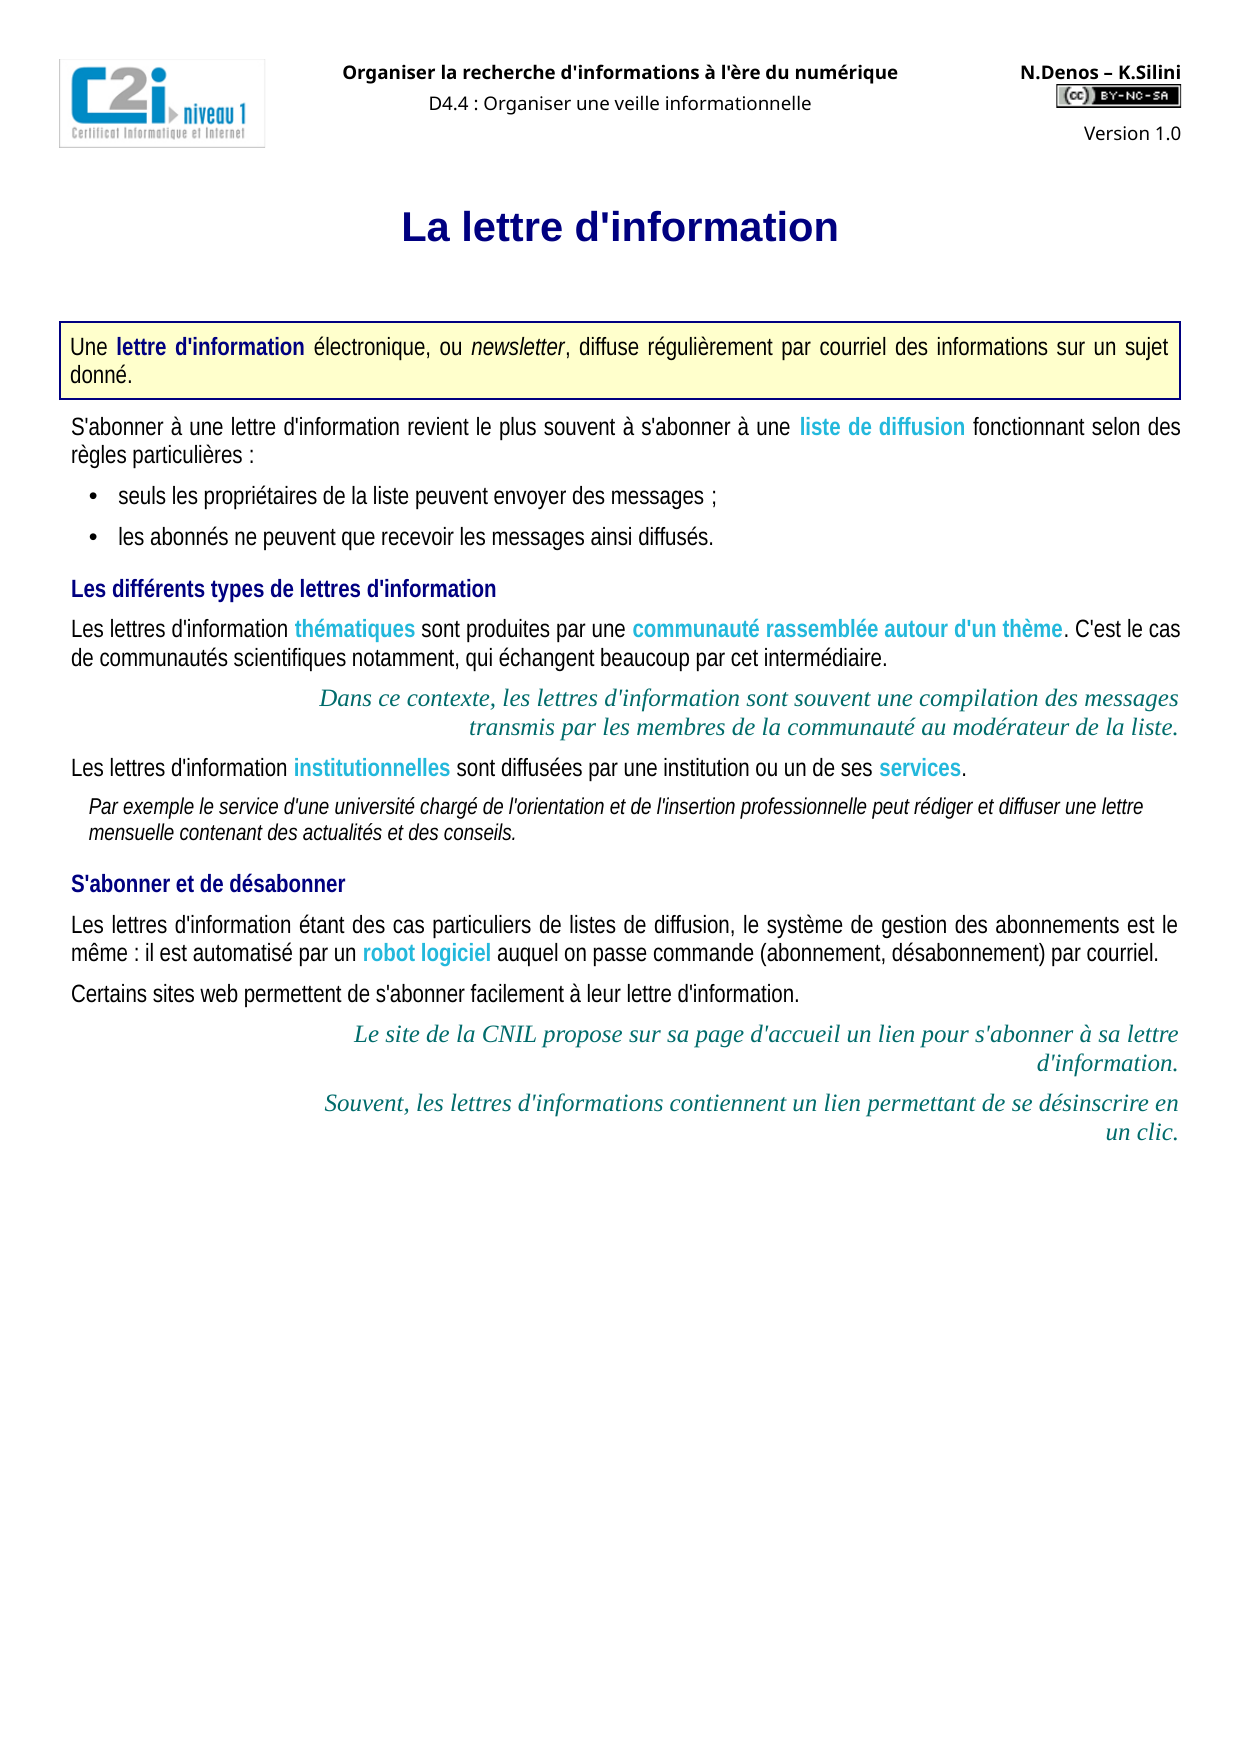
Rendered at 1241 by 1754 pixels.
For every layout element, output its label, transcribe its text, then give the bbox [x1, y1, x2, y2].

text Certains sites web permettent de s'abonner facilement à leur lettre d'information. [71, 979, 1181, 1007]
text Par exemple le service d'une université chargé de l'orientation et de l'insertion professionnelle peut rédiger et diffuser une lettre mensuelle contenant des actualités et des conseils. [88, 793, 1181, 846]
text Le site de la CNIL propose sur sa page d'accueil un lien pour s'abonner à sa lettre d'information. [295, 1019, 1181, 1077]
list les abonnés ne peuvent que recevoir les messages ainsi diffusés. [88, 521, 1181, 550]
text Les lettres d'information étant des cas particuliers de listes de diffusion, le système de gestion des abonnements est le même : il est automatisé par un robot logiciel auquel on passe commande (abonnement, désabonnement) par courriel. [71, 910, 1181, 967]
subtitle La lettre d'information [59, 202, 1181, 250]
text Souvent, les lettres d'informations contiennent un lien permettant de se désinscrire en un clic. [295, 1088, 1181, 1146]
text S'abonner à une lettre d'information revient le plus souvent à s'abonner à une liste de diffusion fonctionnant selon des règles particulières : [71, 412, 1181, 469]
text Les lettres d'information institutionnelles sont diffusées par une institution ou un de ses services. [71, 753, 1181, 781]
text Les lettres d'information thématiques sont produites par une communauté rassemblée autour d'un thème. C'est le cas de communautés scientifiques notamment, qui échangent beaucoup par cet intermédiaire. [71, 614, 1181, 672]
text Les différents types de lettres d'information [71, 574, 1181, 602]
text Dans ce contexte, les lettres d'information sont souvent une compilation des messages transmis par les membres de la communauté au modérateur de la liste. [295, 683, 1181, 741]
picture [59, 59, 266, 148]
list seuls les propriétaires de la liste peuvent envoyer des messages ; [88, 481, 1181, 510]
text S'abonner et de désabonner [71, 869, 1181, 898]
picture [1056, 84, 1182, 108]
text Une lettre d'information électronique, ou newsletter, diffuse régulièrement par courriel des informations sur un sujet donné. [61, 323, 1179, 398]
